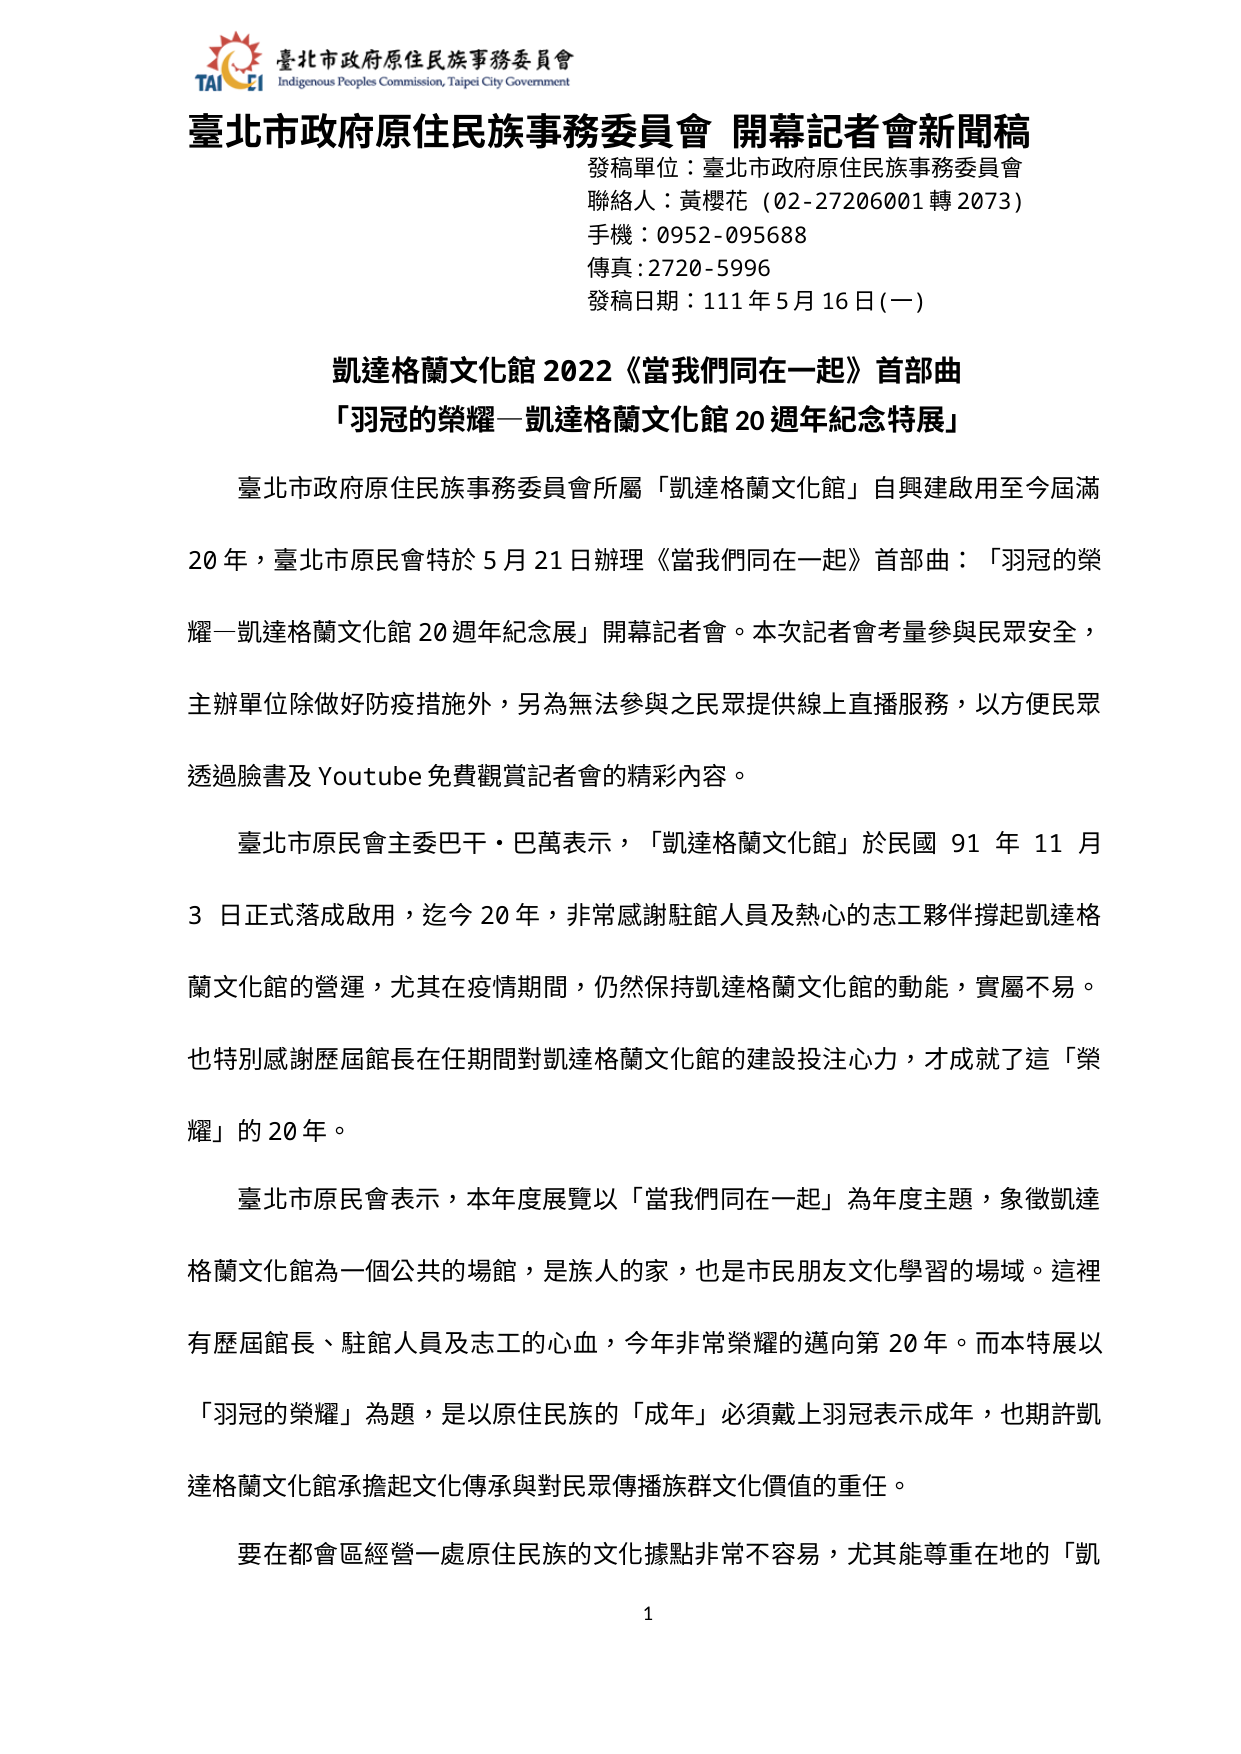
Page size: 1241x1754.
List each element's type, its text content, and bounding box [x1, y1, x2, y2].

text 凱達格蘭文化館2022《當我們同在一起》首部曲 [187, 348, 1107, 390]
text 發稿日期：111年5月16日(一) [587, 283, 1107, 316]
text 臺北市政府原住民族事務委員會所屬「凱達格蘭文化館」自興建啟用至今屆滿20年，臺北市原民會特於5月21日辦理《當我們同在一起》首部曲：「羽冠的榮耀—凱達格蘭文化館20週年紀念展」開幕記者會。本次記者會考量參與民眾安全，主辦單位除做好防疫措施外，另為無法參與之民眾提供線上直播服務，以方便民眾透過臉書及Youtube免費觀賞記者會的精彩內容。 [187, 445, 1103, 795]
text 臺北市原民會表示，本年度展覽以「當我們同在一起」為年度主題，象徵凱達格蘭文化館為一個公共的場館，是族人的家，也是市民朋友文化學習的場域。這裡有歷屆館長、駐館人員及志工的心血，今年非常榮耀的邁向第20年。而本特展以「羽冠的榮耀」為題，是以原住民族的「成年」必須戴上羽冠表示成年，也期許凱達格蘭文化館承擔起文化傳承與對民眾傳播族群文化價值的重任。 [187, 1156, 1103, 1506]
text 臺北市原民會主委巴干‧巴萬表示，「凱達格蘭文化館」於民國 91 年 11 月 3 日正式落成啟用，迄今20年，非常感謝駐館人員及熱心的志工夥伴撐起凱達格蘭文化館的營運，尤其在疫情期間，仍然保持凱達格蘭文化館的動能，實屬不易。也特別感謝歷屆館長在任期間對凱達格蘭文化館的建設投注心力，才成就了這「榮耀」的20年。 [187, 800, 1103, 1150]
text 手機：0952-095688 [587, 216, 1107, 250]
text 發稿單位：臺北市政府原住民族事務委員會 [587, 150, 1107, 183]
text 傳真:2720-5996 [587, 250, 1107, 283]
text 臺北市政府原住民族事務委員會 開幕記者會新聞稿 [187, 87, 1107, 150]
text 要在都會區經營一處原住民族的文化據點非常不容易，尤其能尊重在地的「凱 [187, 1511, 1103, 1574]
text 聯絡人：黃櫻花 (02-27206001轉2073) [587, 183, 1107, 216]
text 「羽冠的榮耀—凱達格蘭文化館20週年紀念特展」 [187, 396, 1107, 439]
